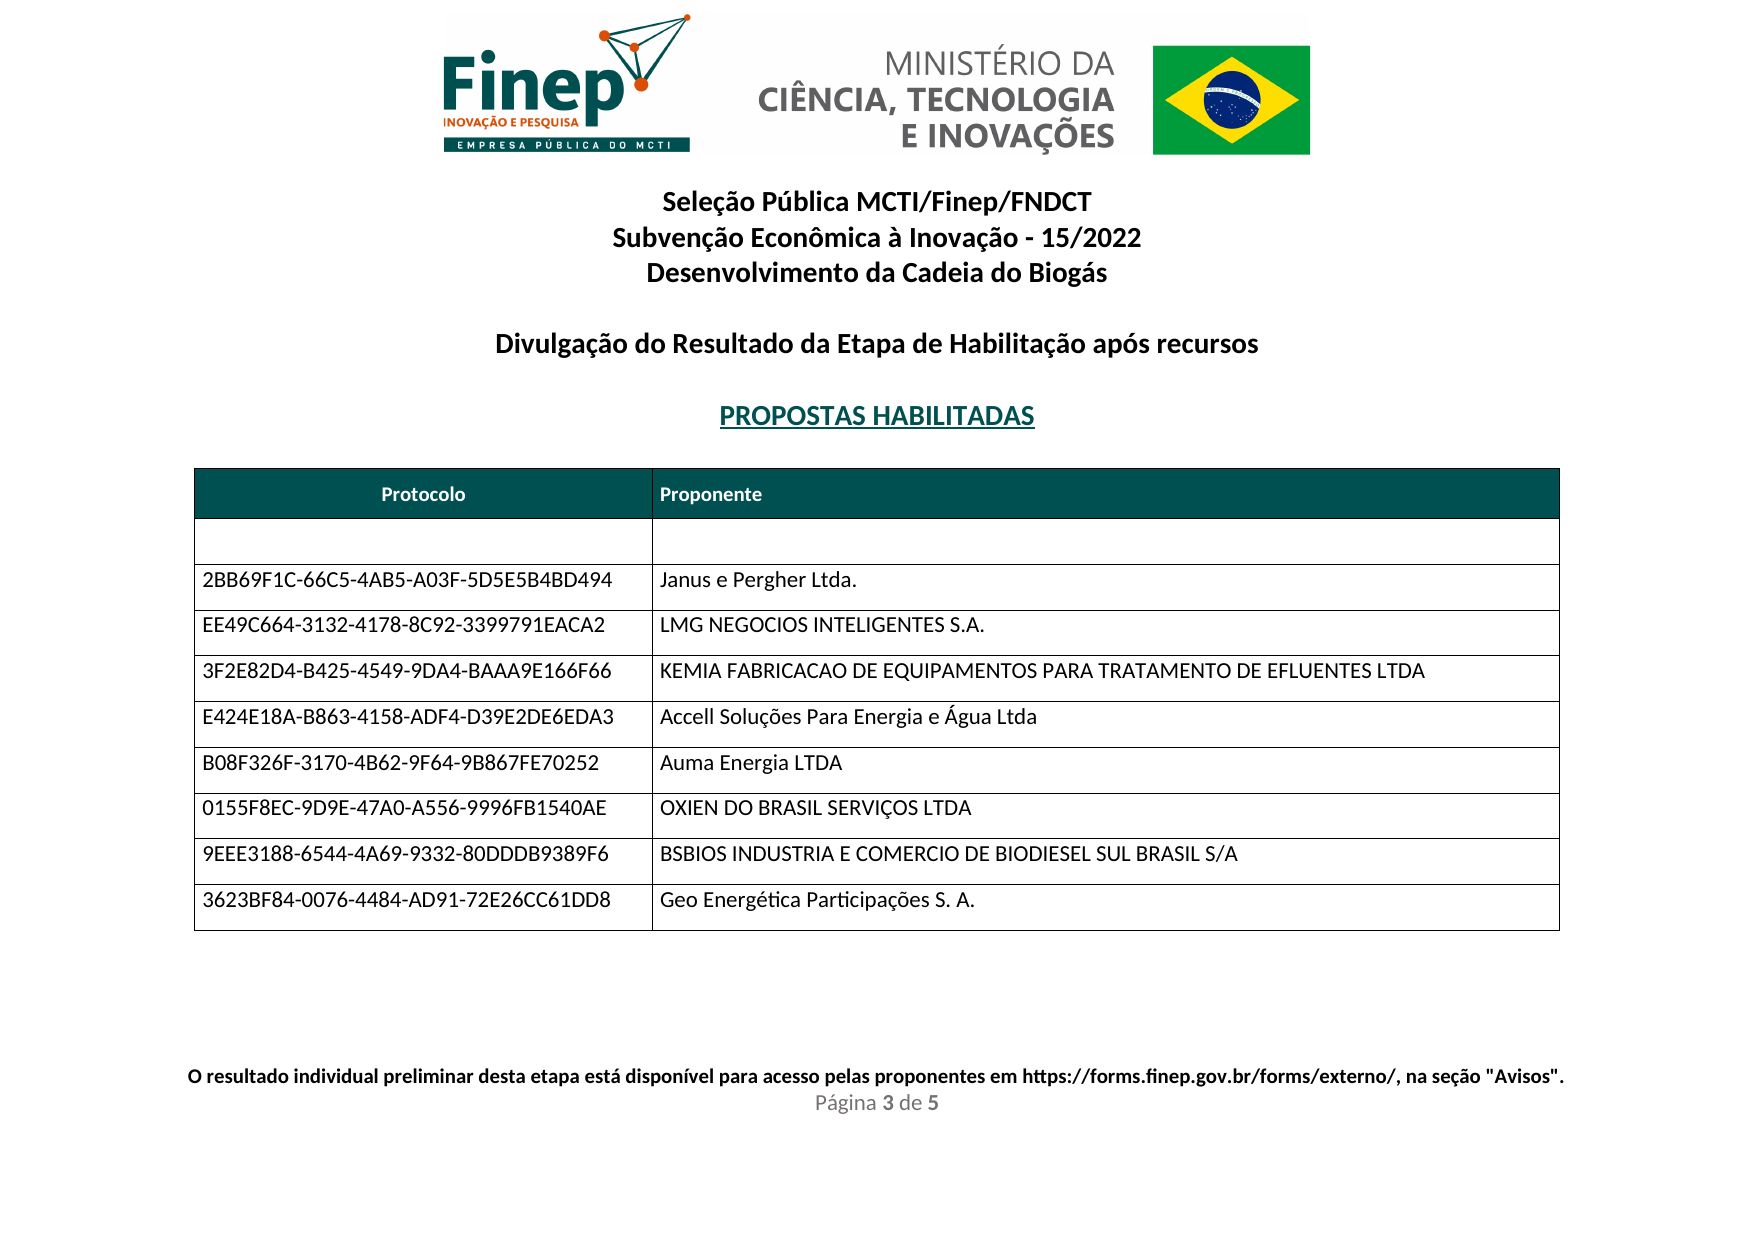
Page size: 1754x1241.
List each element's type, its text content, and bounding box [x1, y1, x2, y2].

table_header Protocolo [195, 469, 652, 518]
table_cell BSBIOS INDUSTRIA E COMERCIO DE BIODIESEL SUL BRASIL S/A [653, 839, 1559, 884]
table_cell 3F2E82D4-B425-4549-9DA4-BAAA9E166F66 [195, 656, 652, 701]
table_cell 2BB69F1C-66C5-4AB5-A03F-5D5E5B4BD494 [195, 565, 652, 609]
table_cell Accell Soluções Para Energia e Água Ltda [653, 702, 1559, 747]
table_cell OXIEN DO BRASIL SERVIÇOS LTDA [653, 794, 1559, 838]
table_cell LMG NEGOCIOS INTELIGENTES S.A. [653, 611, 1559, 655]
table_cell [195, 519, 652, 564]
table_header Proponente [653, 469, 1559, 518]
table_cell Auma Energia LTDA [653, 748, 1559, 792]
table_cell B08F326F-3170-4B62-9F64-9B867FE70252 [195, 748, 652, 792]
table_cell EE49C664-3132-4178-8C92-3399791EACA2 [195, 611, 652, 655]
table_cell 0155F8EC-9D9E-47A0-A556-9996FB1540AE [195, 794, 652, 838]
table_cell [653, 519, 1559, 564]
table_cell 3623BF84-0076-4484-AD91-72E26CC61DD8 [195, 885, 652, 929]
table_cell Janus e Pergher Ltda. [653, 565, 1559, 609]
table_cell Geo Energética Participações S. A. [653, 885, 1559, 929]
table_cell KEMIA FABRICACAO DE EQUIPAMENTOS PARA TRATAMENTO DE EFLUENTES LTDA [653, 656, 1559, 701]
table_cell 9EEE3188-6544-4A69-9332-80DDDB9389F6 [195, 839, 652, 884]
table_cell E424E18A-B863-4158-ADF4-D39E2DE6EDA3 [195, 702, 652, 747]
